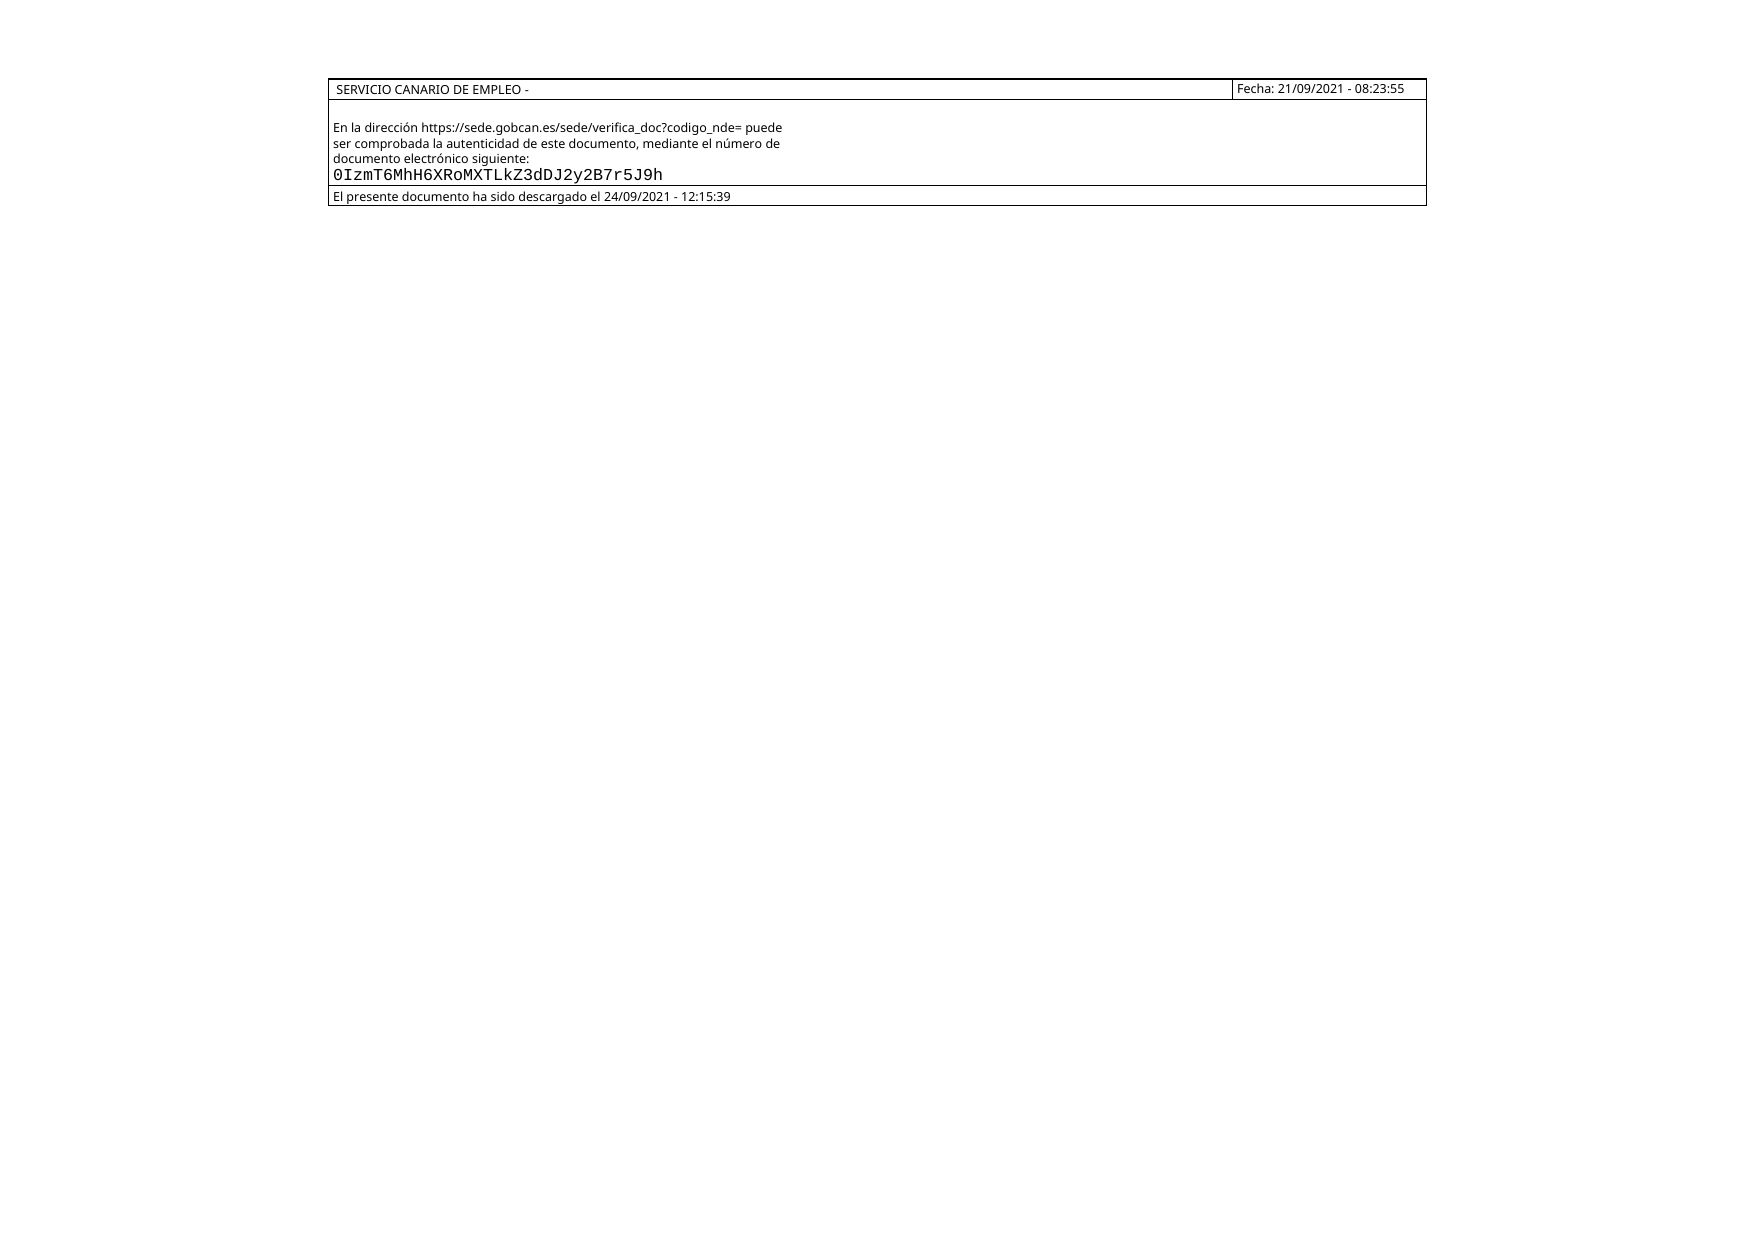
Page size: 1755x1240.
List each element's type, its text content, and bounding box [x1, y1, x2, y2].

table_header SERVICIO CANARIO DE EMPLEO - [329, 80, 1232, 98]
table_header Fecha: 21/09/2021 - 08:23:55 [1233, 80, 1426, 98]
table_cell En la dirección https://sede.gobcan.es/sede/verifica_doc?codigo_nde= puede ser comprobada la autenticidad de este documento, mediante el número de documento electrónico siguiente: 0IzmT6MhH6XRoMXTLkZ3dDJ2y2B7r5J9h [329, 100, 1426, 185]
table_cell El presente documento ha sido descargado el 24/09/2021 - 12:15:39 [329, 186, 1426, 205]
